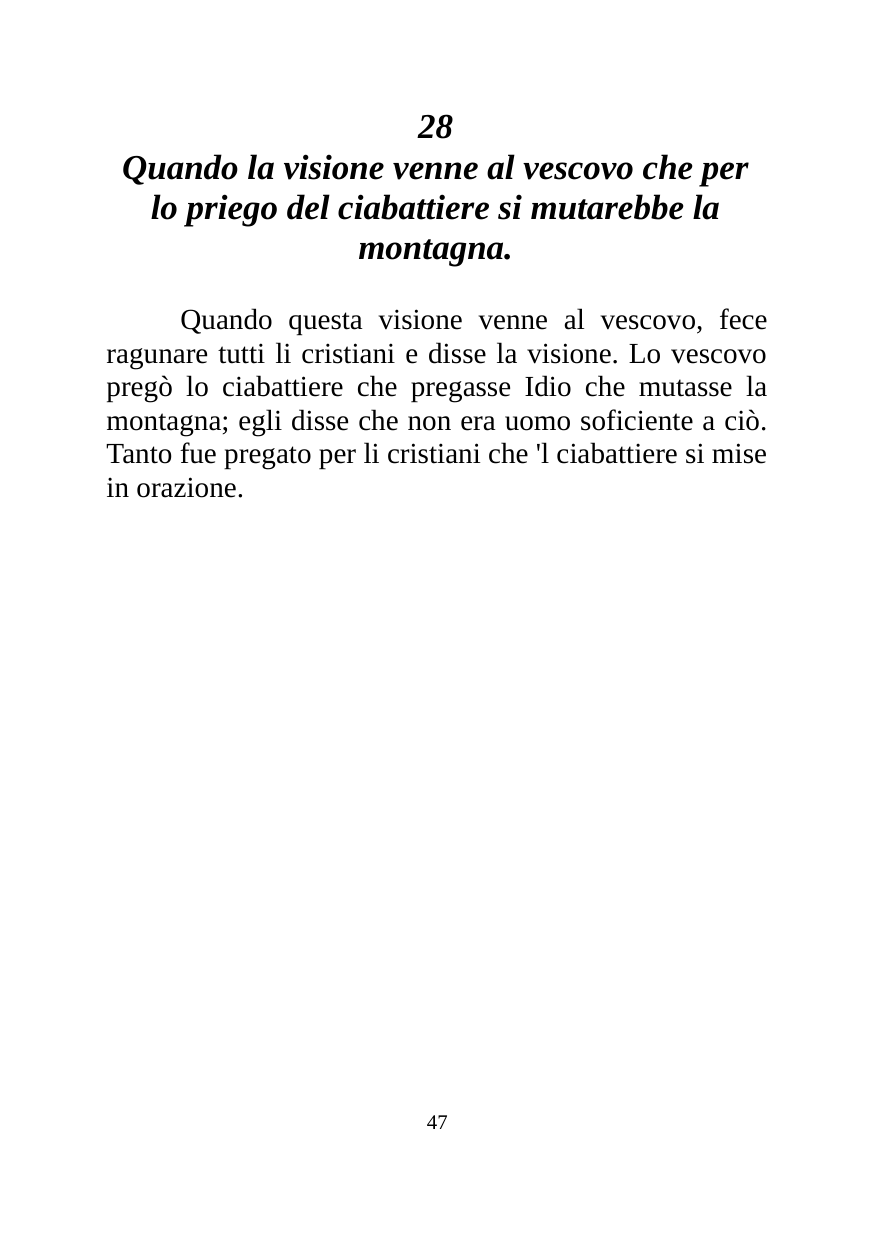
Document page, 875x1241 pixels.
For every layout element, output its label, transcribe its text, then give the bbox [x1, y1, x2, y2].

text Quando questa visione venne al vescovo, fece ragunare tutti li cristiani e disse la visione. Lo vescovo pregò lo ciabattiere che pregasse Idio che mutasse la montagna; egli disse che non era uomo soficiente a ciò. Tanto fue pregato per li cristiani che 'l ciabattiere si mise in orazione. [106, 302, 768, 504]
subtitle 28 Quando la visione venne al vescovo che per lo priego del ciabattiere si mutarebbe la montagna. [106, 106, 768, 267]
